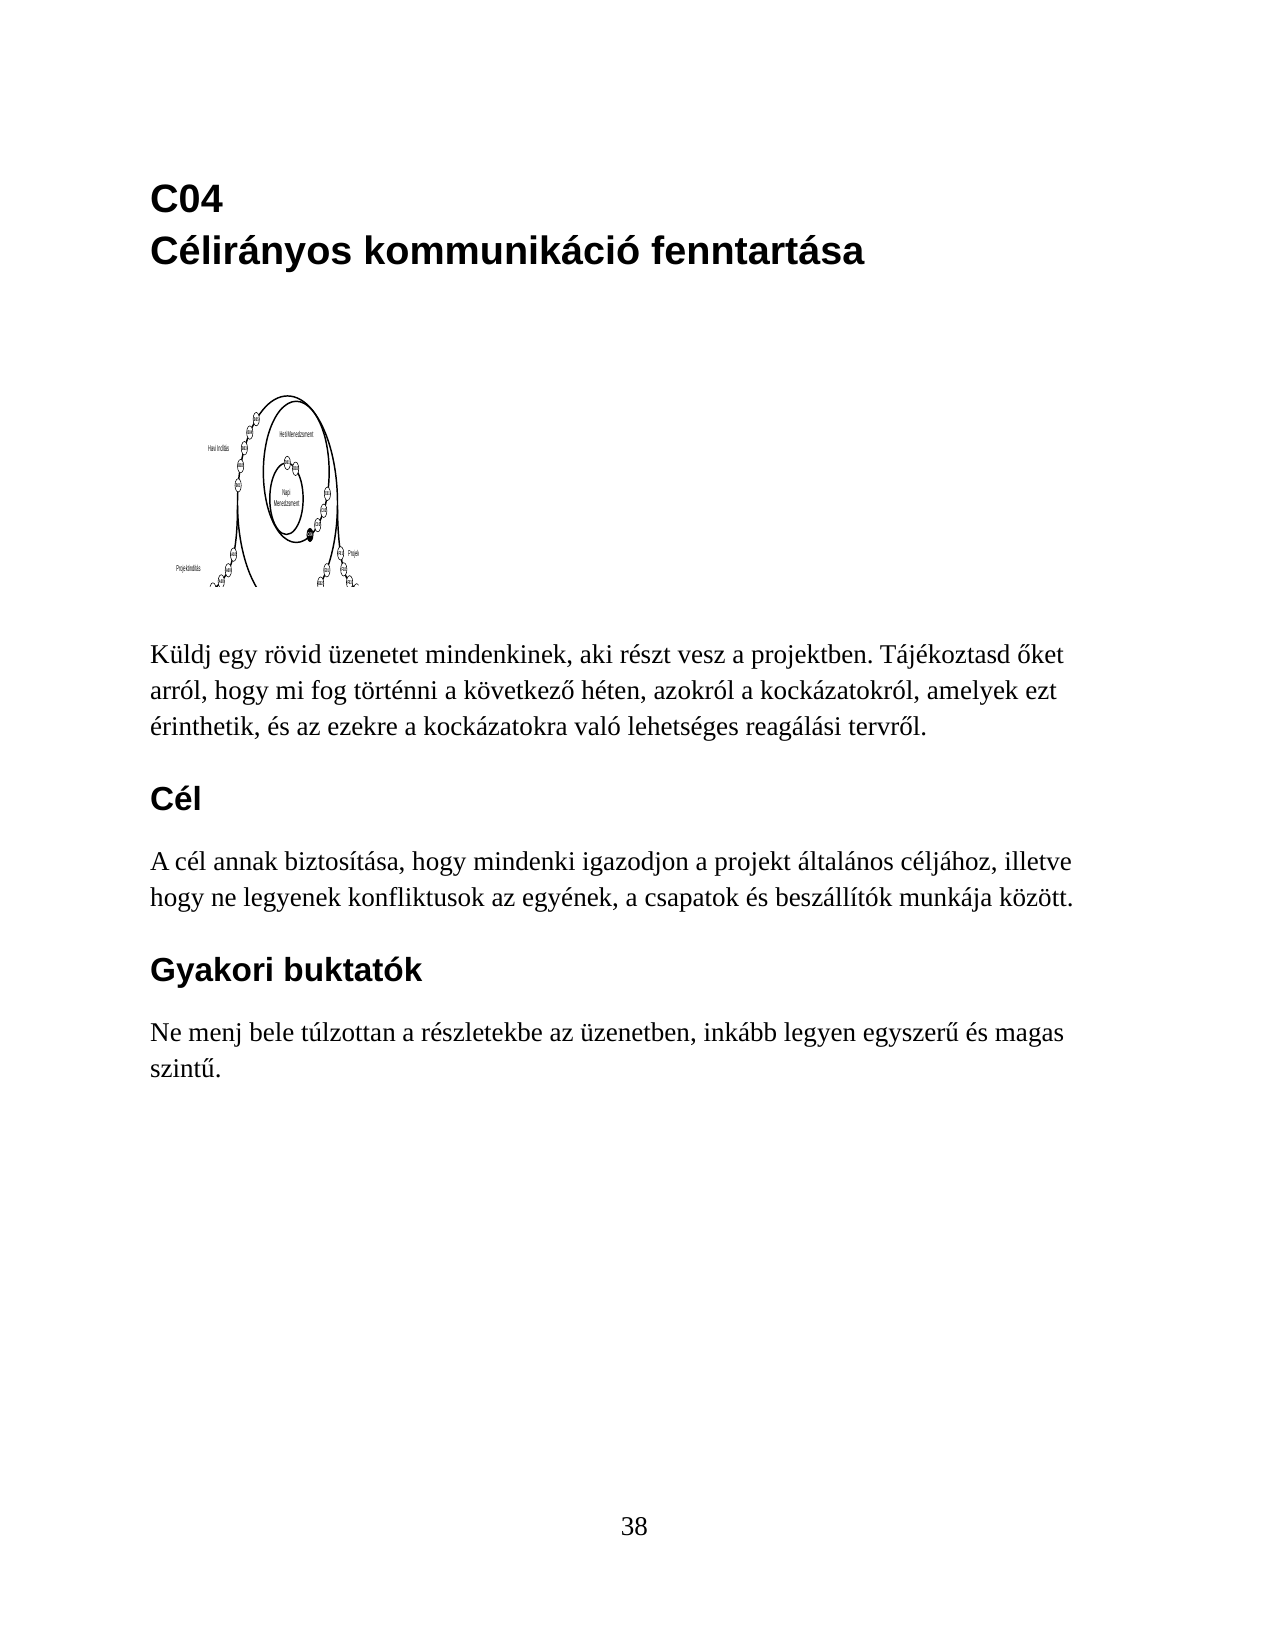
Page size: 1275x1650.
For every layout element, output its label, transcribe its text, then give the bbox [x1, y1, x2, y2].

subtitle Cél [150, 779, 1125, 818]
text A cél annak biztosítása, hogy mindenki igazodjon a projekt általános céljához, illetve hogy ne legyenek konfliktusok az egyének, a csapatok és beszállítók munkája között. [150, 845, 1125, 912]
subtitle Gyakori buktatók [150, 951, 1125, 989]
text Ne menj bele túlzottan a részletekbe az üzenetben, inkább legyen egyszerű és magas szintű. [150, 1016, 1125, 1083]
text Küldj egy rövid üzenetet mindenkinek, aki részt vesz a projektben. Tájékoztasd őket arról, hogy mi fog történni a következő héten, azokról a kockázatokról, amelyek ezt érinthetik, és az ezekre a kockázatokra való lehetséges reagálási tervről. [150, 638, 1125, 741]
subtitle C04 Célirányos kommunikáció fenntartása [150, 175, 1125, 273]
